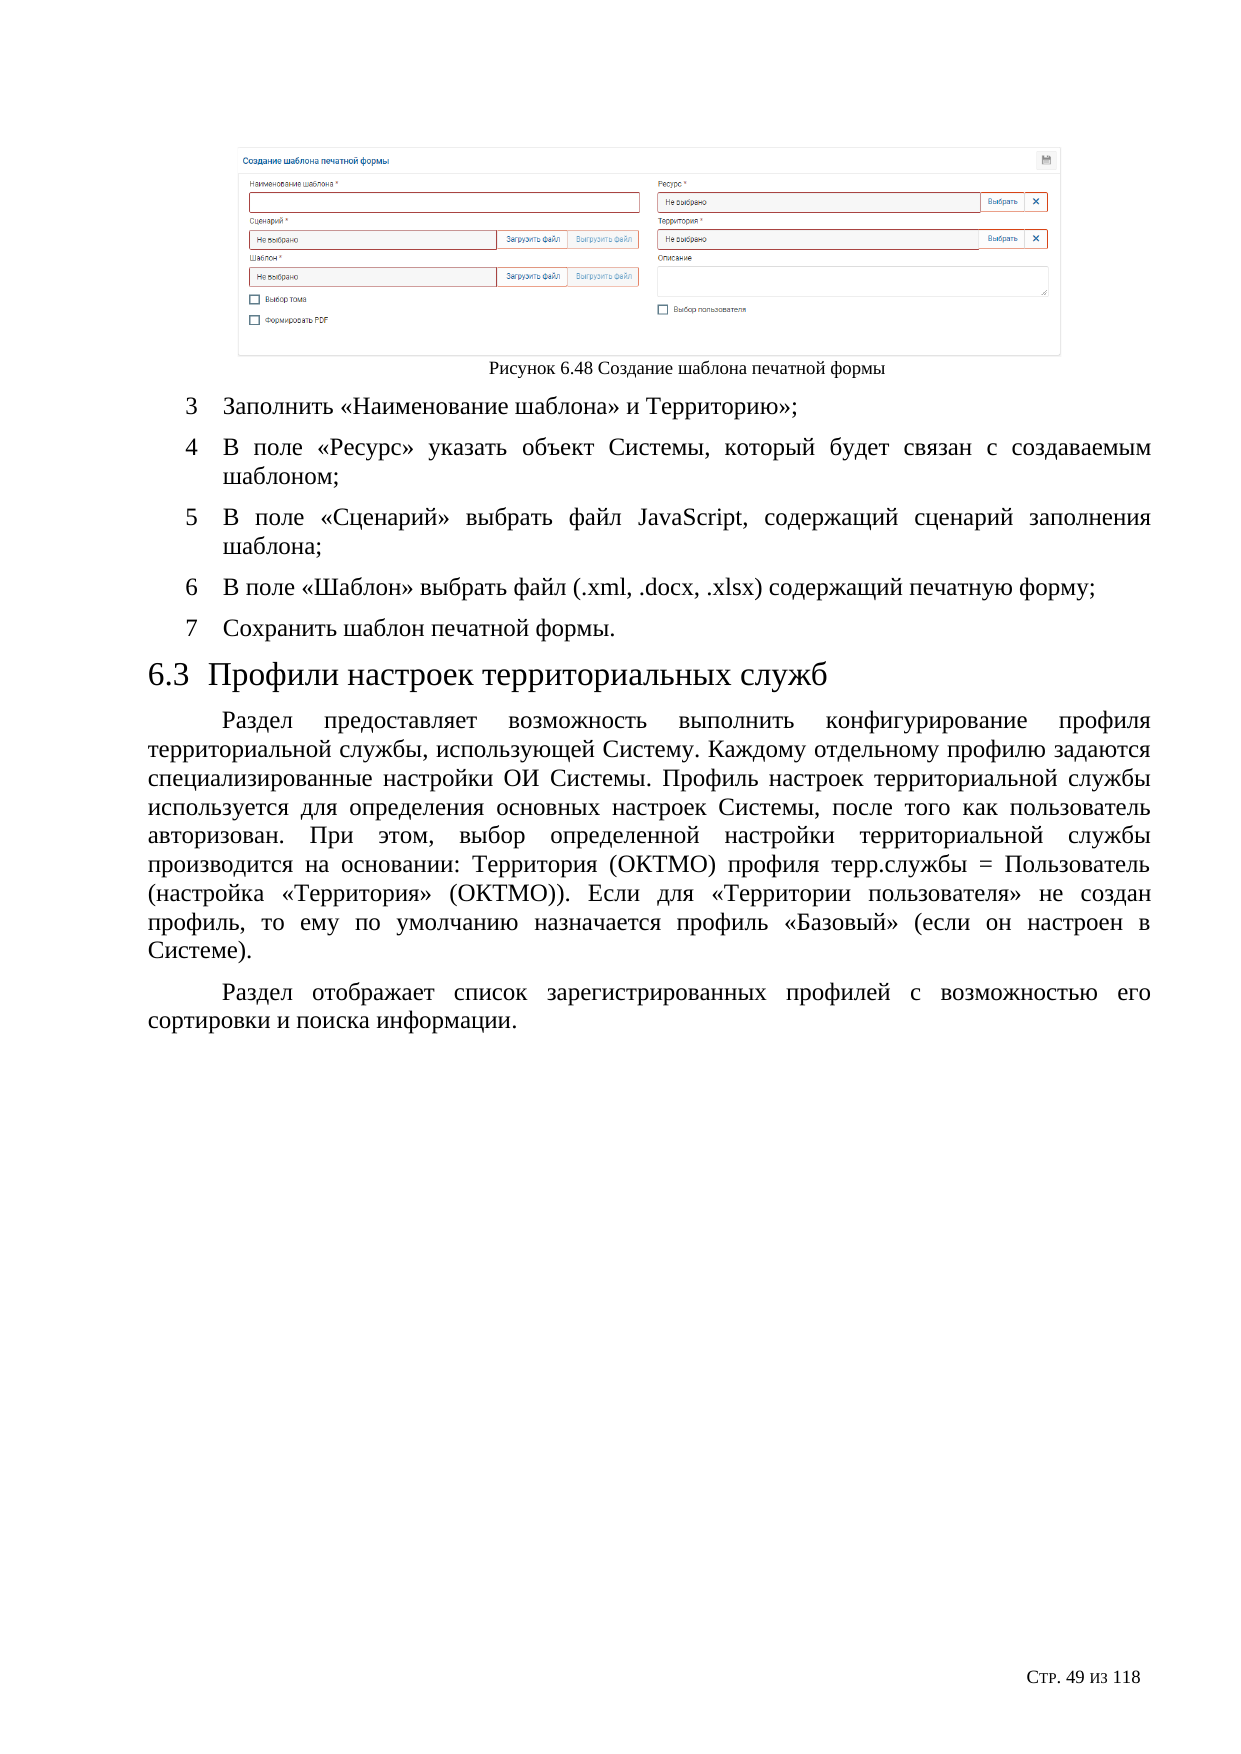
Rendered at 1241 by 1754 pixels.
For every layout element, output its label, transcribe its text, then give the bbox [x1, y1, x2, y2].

picture [237, 147, 1062, 357]
list В поле «Ресурс» указать объект Системы, который будет связан с создаваемым шаблоном; [185, 432, 1152, 490]
list Заполнить «Наименование шаблона» и Территорию»; [185, 391, 1152, 420]
text Раздел предоставляет возможность выполнить конфигурирование профиля территориальной службы, использующей Систему. Каждому отдельному профилю задаются специализированные настройки ОИ Системы. Профиль настроек территориальной службы используется для определения основных настроек Системы, после того как пользователь авторизован. При этом, выбор определенной настройки территориальной службы производится на основании: Территория (ОКТМО) профиля терр.службы = Пользователь (настройка «Территория» (ОКТМО)). Если для «Территории пользователя» не создан профиль, то ему по умолчанию назначается профиль «Базовый» (если он настроен в Системе). [148, 706, 1152, 964]
list В поле «Сценарий» выбрать файл JavaScript, содержащий сценарий заполнения шаблона; [185, 502, 1152, 560]
list В поле «Шаблон» выбрать файл (.xml, .docx, .xlsx) содержащий печатную форму; [185, 572, 1152, 601]
list Сохранить шаблон печатной формы. [185, 613, 1152, 642]
text Раздел отображает список зарегистрированных профилей с возможностью его сортировки и поиска информации. [148, 977, 1152, 1034]
text Рисунок 6.48 Создание шаблона печатной формы [223, 172, 1152, 378]
subtitle Профили настроек территориальных служб [148, 655, 1152, 693]
